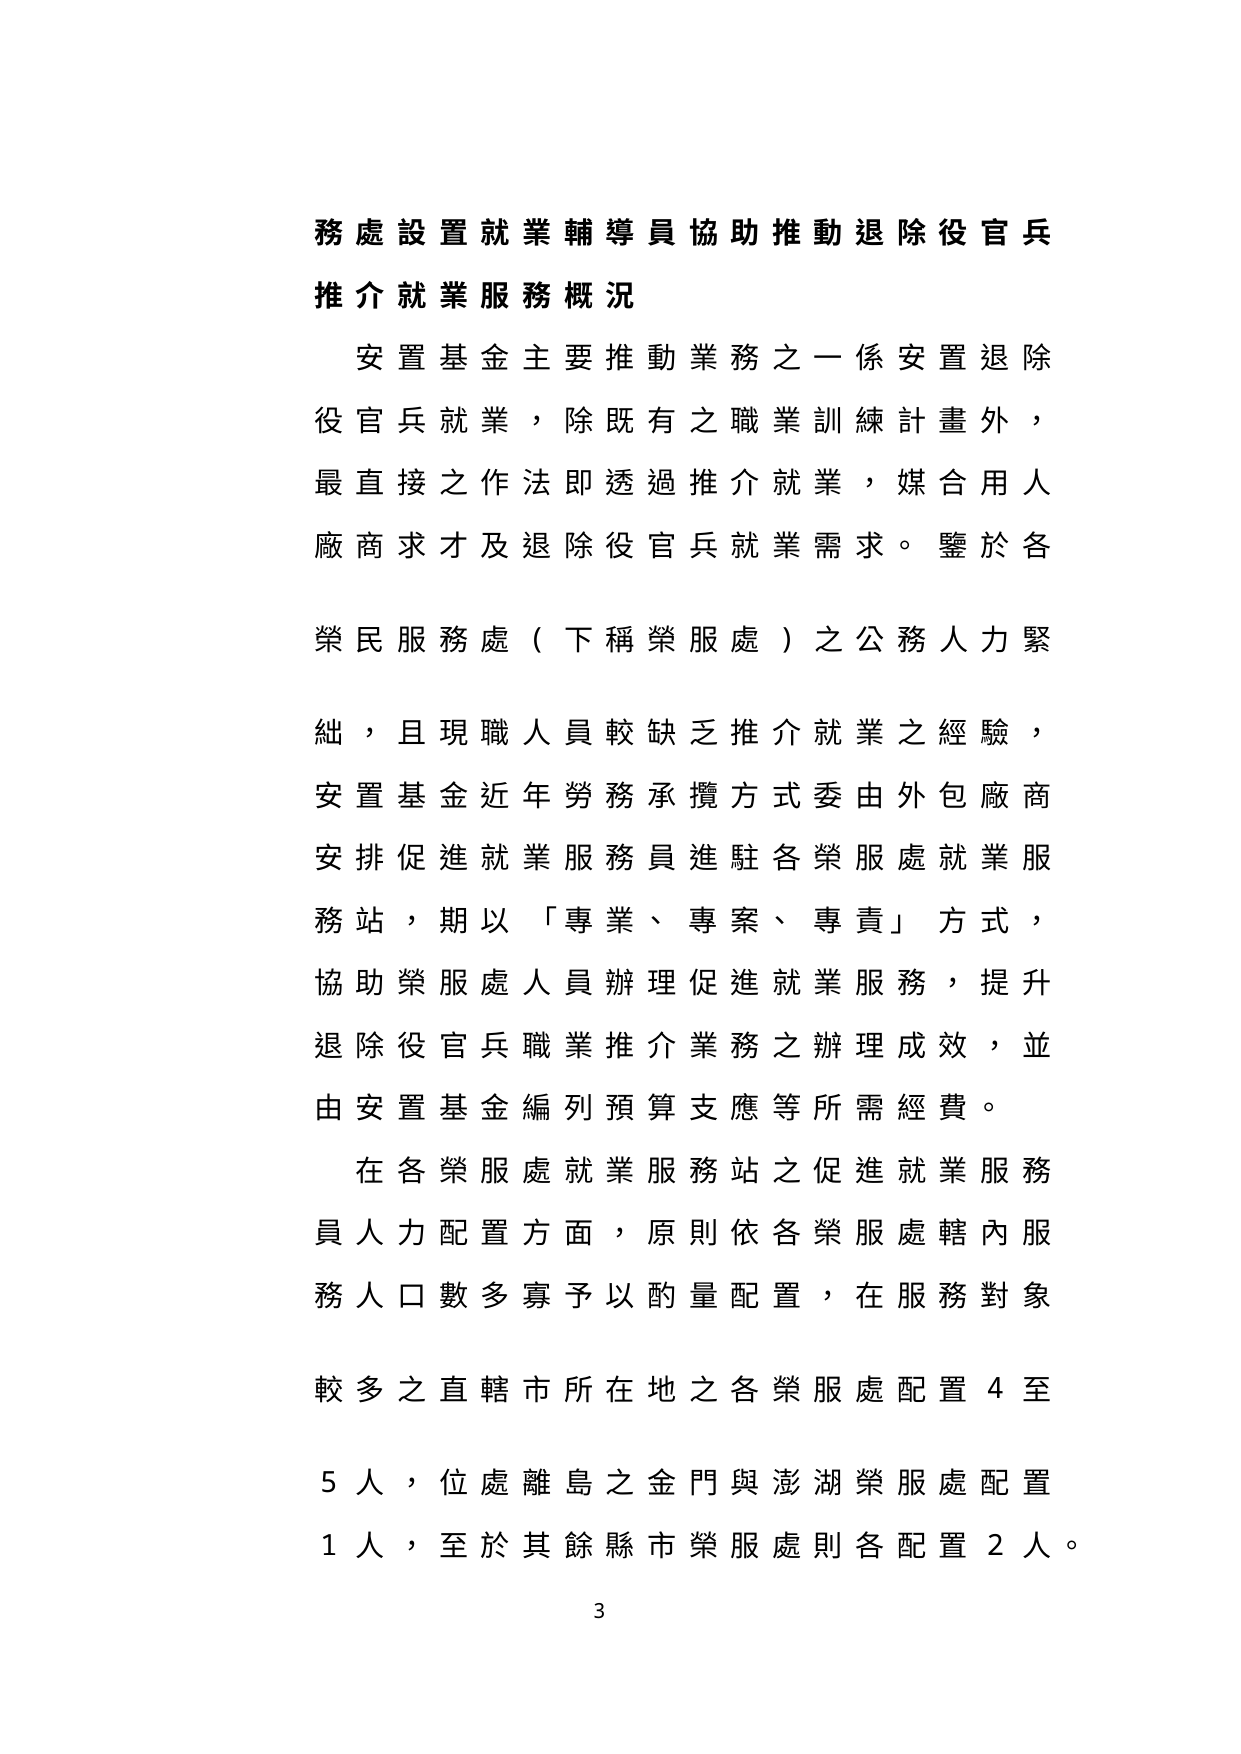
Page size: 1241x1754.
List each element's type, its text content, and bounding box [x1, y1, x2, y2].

text 安置基金主要推動業務之一係安置退除役官兵就業，除既有之職業訓練計畫外，最直接之作法即透過推介就業，媒合用人廠商求才及退除役官兵就業需求。鑒於各榮民服務處(下稱榮服處)之公務人力緊絀，且現職人員較缺乏推介就業之經驗，安置基金近年勞務承攬方式委由外包廠商安排促進就業服務員進駐各榮服處就業服務站，期以「專業、專案、專責」方式，協助榮服處人員辦理促進就業服務，提升退除役官兵職業推介業務之辦理成效，並由安置基金編列預算支應等所需經費。 [271, 314, 1058, 1127]
text 務處設置就業輔導員協助推動退除役官兵推介就業服務概況 [245, 189, 1058, 314]
text 在各榮服處就業服務站之促進就業服務員人力配置方面，原則依各榮服處轄內服務人口數多寡予以酌量配置，在服務對象較多之直轄市所在地之各榮服處配置4至5人，位處離島之金門與澎湖榮服處配置1人，至於其餘縣市榮服處則各配置2人。在實際業務之推動方面，榮服處就業服務站扮演推介就業平台之角色，在榮服處編制內人員督導下，就業促進服務人員與社區服務組長，對外主動掌握當地事業機構之用人需求，對內則提供有就業需求之退除役官兵相關職缺資訊，並協助媒合就業。 [271, 1127, 1058, 1564]
